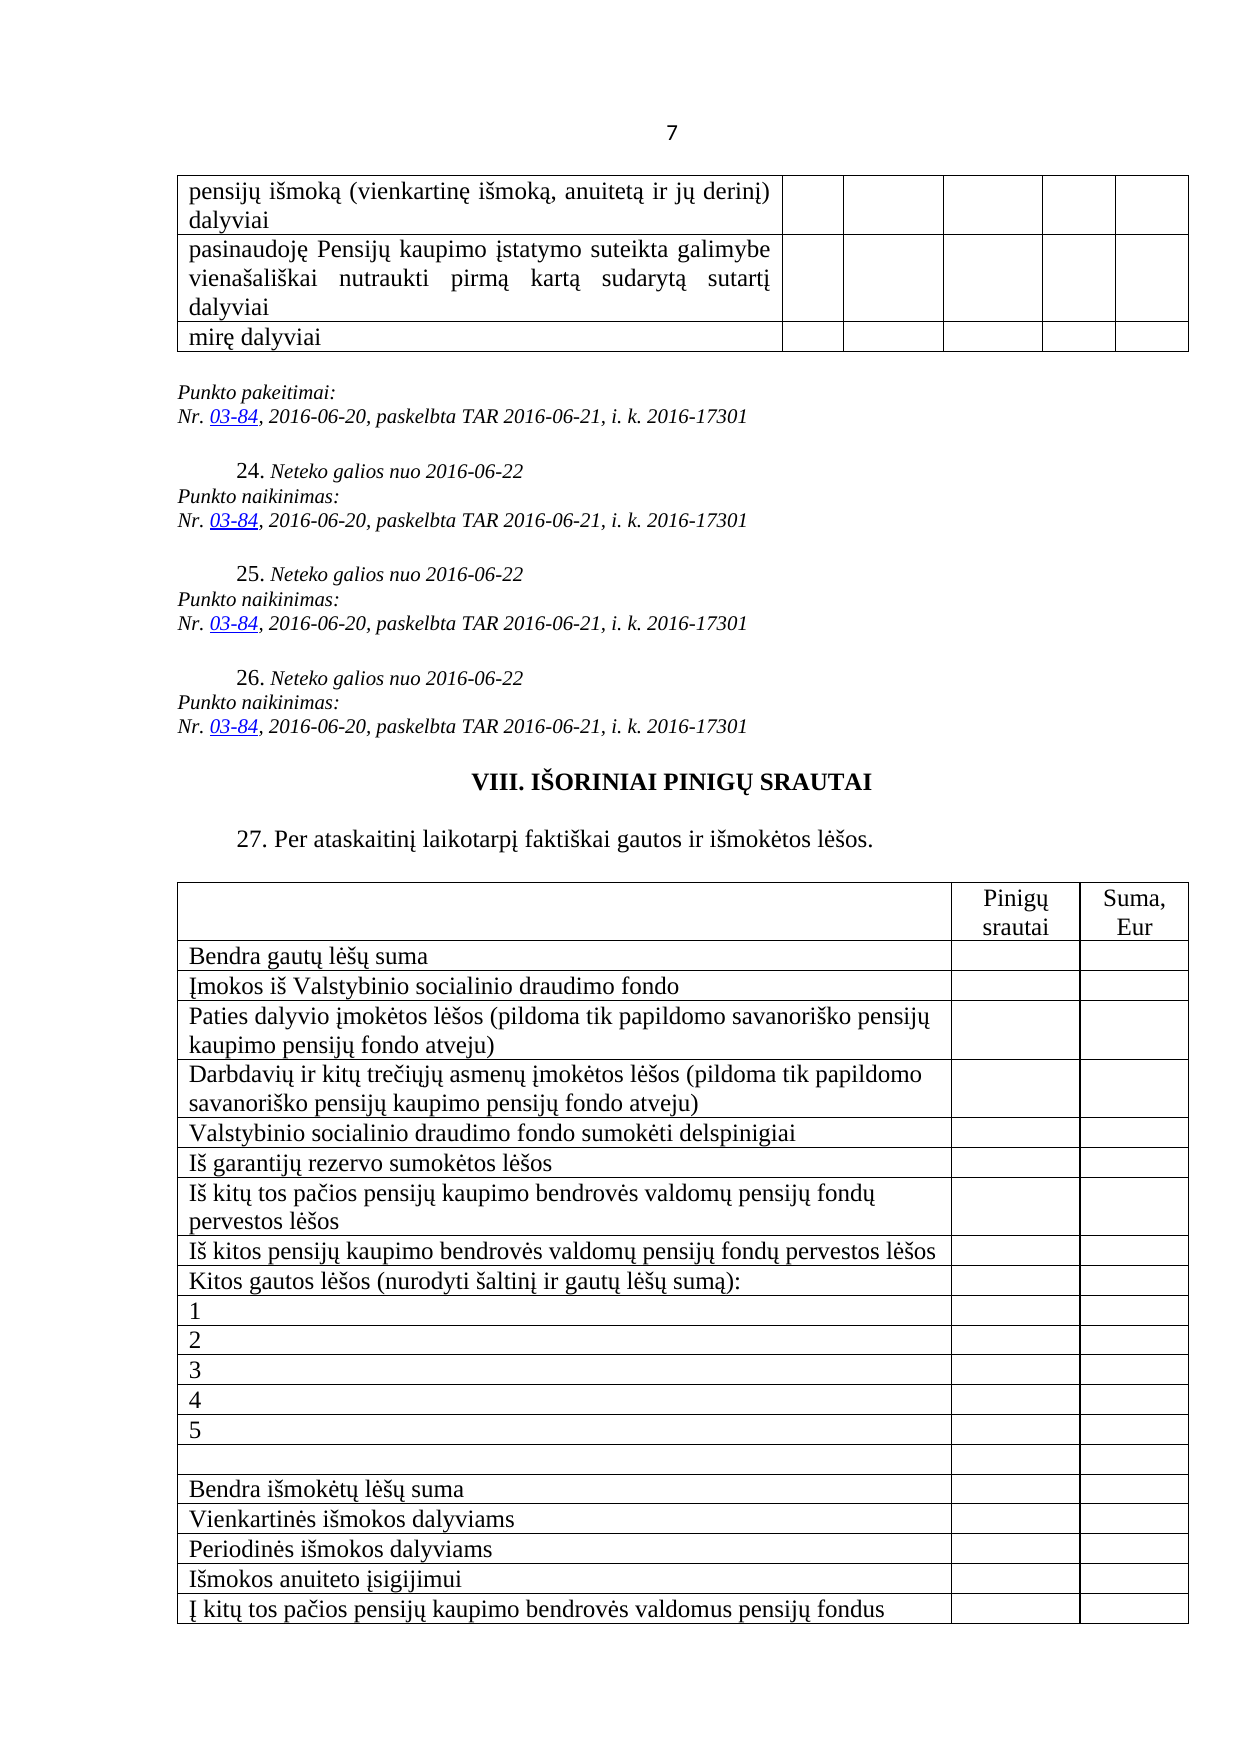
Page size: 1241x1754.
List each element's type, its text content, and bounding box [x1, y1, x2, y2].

table_cell [1043, 176, 1115, 233]
table_cell Įmokos iš Valstybinio socialinio draudimo fondo [178, 971, 951, 1000]
table_cell Paties dalyvio įmokėtos lėšos (pildoma tik papildomo savanoriško pensijų kaupimo pensijų fondo atveju) [178, 1001, 951, 1058]
table_cell Vienkartinės išmokos dalyviams [178, 1504, 951, 1533]
table_cell [1081, 1326, 1188, 1354]
text 27. Per ataskaitinį laikotarpį faktiškai gautos ir išmokėtos lėšos. [177, 824, 1166, 853]
table_cell Iš kitos pensijų kaupimo bendrovės valdomų pensijų fondų pervestos lėšos [178, 1236, 951, 1265]
table_cell Periodinės išmokos dalyviams [178, 1534, 951, 1563]
text Nr. 03-84, 2016-06-20, paskelbta TAR 2016-06-21, i. k. 2016-17301 [177, 611, 1166, 635]
table_cell [944, 176, 1042, 233]
table_cell Iš kitų tos pačios pensijų kaupimo bendrovės valdomų pensijų fondų pervestos lėšos [178, 1178, 951, 1235]
table_cell [1043, 235, 1115, 321]
table_cell 5 [178, 1415, 951, 1444]
table_cell [952, 1415, 1079, 1444]
table_cell [1081, 1178, 1188, 1235]
table_cell [783, 176, 843, 233]
table_cell 4 [178, 1385, 951, 1414]
table_cell 3 [178, 1355, 951, 1384]
text 25. Neteko galios nuo 2016-06-22 [177, 560, 1166, 587]
table_cell [1081, 1148, 1188, 1177]
table_cell [952, 1534, 1079, 1563]
table_cell Valstybinio socialinio draudimo fondo sumokėti delspinigiai [178, 1118, 951, 1147]
text Nr. 03-84, 2016-06-20, paskelbta TAR 2016-06-21, i. k. 2016-17301 [177, 714, 1166, 738]
table_header Pinigų srautai [952, 883, 1079, 940]
table_cell [783, 322, 843, 351]
table_header [178, 883, 951, 940]
table_cell [1081, 1534, 1188, 1563]
table_cell pasinaudoję Pensijų kaupimo įstatymo suteikta galimybe vienašališkai nutraukti pirmą kartą sudarytą sutartį dalyviai [178, 235, 782, 321]
text Punkto naikinimas: [177, 690, 1166, 714]
table_cell [1081, 1385, 1188, 1414]
table_cell [952, 1001, 1079, 1058]
table_cell [952, 1236, 1079, 1265]
table_cell [952, 1326, 1079, 1354]
table_cell [952, 1060, 1079, 1117]
table_cell [952, 1118, 1079, 1147]
table_cell Kitos gautos lėšos (nurodyti šaltinį ir gautų lėšų sumą): [178, 1266, 951, 1295]
table_cell [952, 1385, 1079, 1414]
table_cell 2 [178, 1326, 951, 1354]
table_cell [1081, 941, 1188, 970]
table_cell [1081, 1118, 1188, 1147]
table_cell Bendra gautų lėšų suma [178, 941, 951, 970]
table_cell [1043, 322, 1115, 351]
table_cell [1081, 1296, 1188, 1324]
text Nr. 03-84, 2016-06-20, paskelbta TAR 2016-06-21, i. k. 2016-17301 [177, 508, 1166, 532]
table_cell [952, 971, 1079, 1000]
table_cell Iš garantijų rezervo sumokėtos lėšos [178, 1148, 951, 1177]
table_cell [1081, 1504, 1188, 1533]
text Nr. 03-84, 2016-06-20, paskelbta TAR 2016-06-21, i. k. 2016-17301 [177, 404, 1166, 428]
table_cell [1081, 1475, 1188, 1503]
table_cell [1081, 1355, 1188, 1384]
table_cell pensijų išmoką (vienkartinę išmoką, anuitetą ir jų derinį) dalyviai [178, 176, 782, 233]
table_cell [1081, 1001, 1188, 1058]
table_cell [844, 235, 943, 321]
table_cell [783, 235, 843, 321]
table_cell [952, 1445, 1079, 1473]
table_cell [1081, 1445, 1188, 1473]
table_cell [944, 322, 1042, 351]
table_cell [1116, 176, 1188, 233]
table_cell mirę dalyviai [178, 322, 782, 351]
text Punkto naikinimas: [177, 587, 1166, 611]
table_cell [952, 1564, 1079, 1593]
table_cell Į kitų tos pačios pensijų kaupimo bendrovės valdomus pensijų fondus [178, 1594, 951, 1622]
table_cell [1081, 1266, 1188, 1295]
table_header Suma, Eur [1081, 883, 1188, 940]
table_cell [952, 1266, 1079, 1295]
table_cell [952, 1178, 1079, 1235]
table_cell [944, 235, 1042, 321]
table_cell [952, 1475, 1079, 1503]
text 24. Neteko galios nuo 2016-06-22 [177, 457, 1166, 483]
table_cell [1081, 1236, 1188, 1265]
table_cell [844, 176, 943, 233]
table_cell [178, 1445, 951, 1473]
table_cell [844, 322, 943, 351]
table_cell Darbdavių ir kitų trečiųjų asmenų įmokėtos lėšos (pildoma tik papildomo savanoriško pensijų kaupimo pensijų fondo atveju) [178, 1060, 951, 1117]
text 26. Neteko galios nuo 2016-06-22 [177, 664, 1166, 690]
text Punkto pakeitimai: [177, 380, 1166, 404]
table_cell [1081, 971, 1188, 1000]
table_cell [952, 1504, 1079, 1533]
table_cell [952, 1594, 1079, 1622]
text VIII. išoriniai PINIGŲ SRAUTAI [177, 767, 1166, 796]
table_cell [1081, 1060, 1188, 1117]
table_cell [952, 1148, 1079, 1177]
table_cell [1116, 322, 1188, 351]
text Punkto naikinimas: [177, 483, 1166, 508]
table_cell [1081, 1594, 1188, 1622]
table_cell [1081, 1564, 1188, 1593]
table_cell [952, 1296, 1079, 1324]
table_cell [1116, 235, 1188, 321]
table_cell [952, 941, 1079, 970]
table_cell 1 [178, 1296, 951, 1324]
table_cell Bendra išmokėtų lėšų suma [178, 1475, 951, 1503]
table_cell Išmokos anuiteto įsigijimui [178, 1564, 951, 1593]
table_cell [1081, 1415, 1188, 1444]
table_cell [952, 1355, 1079, 1384]
